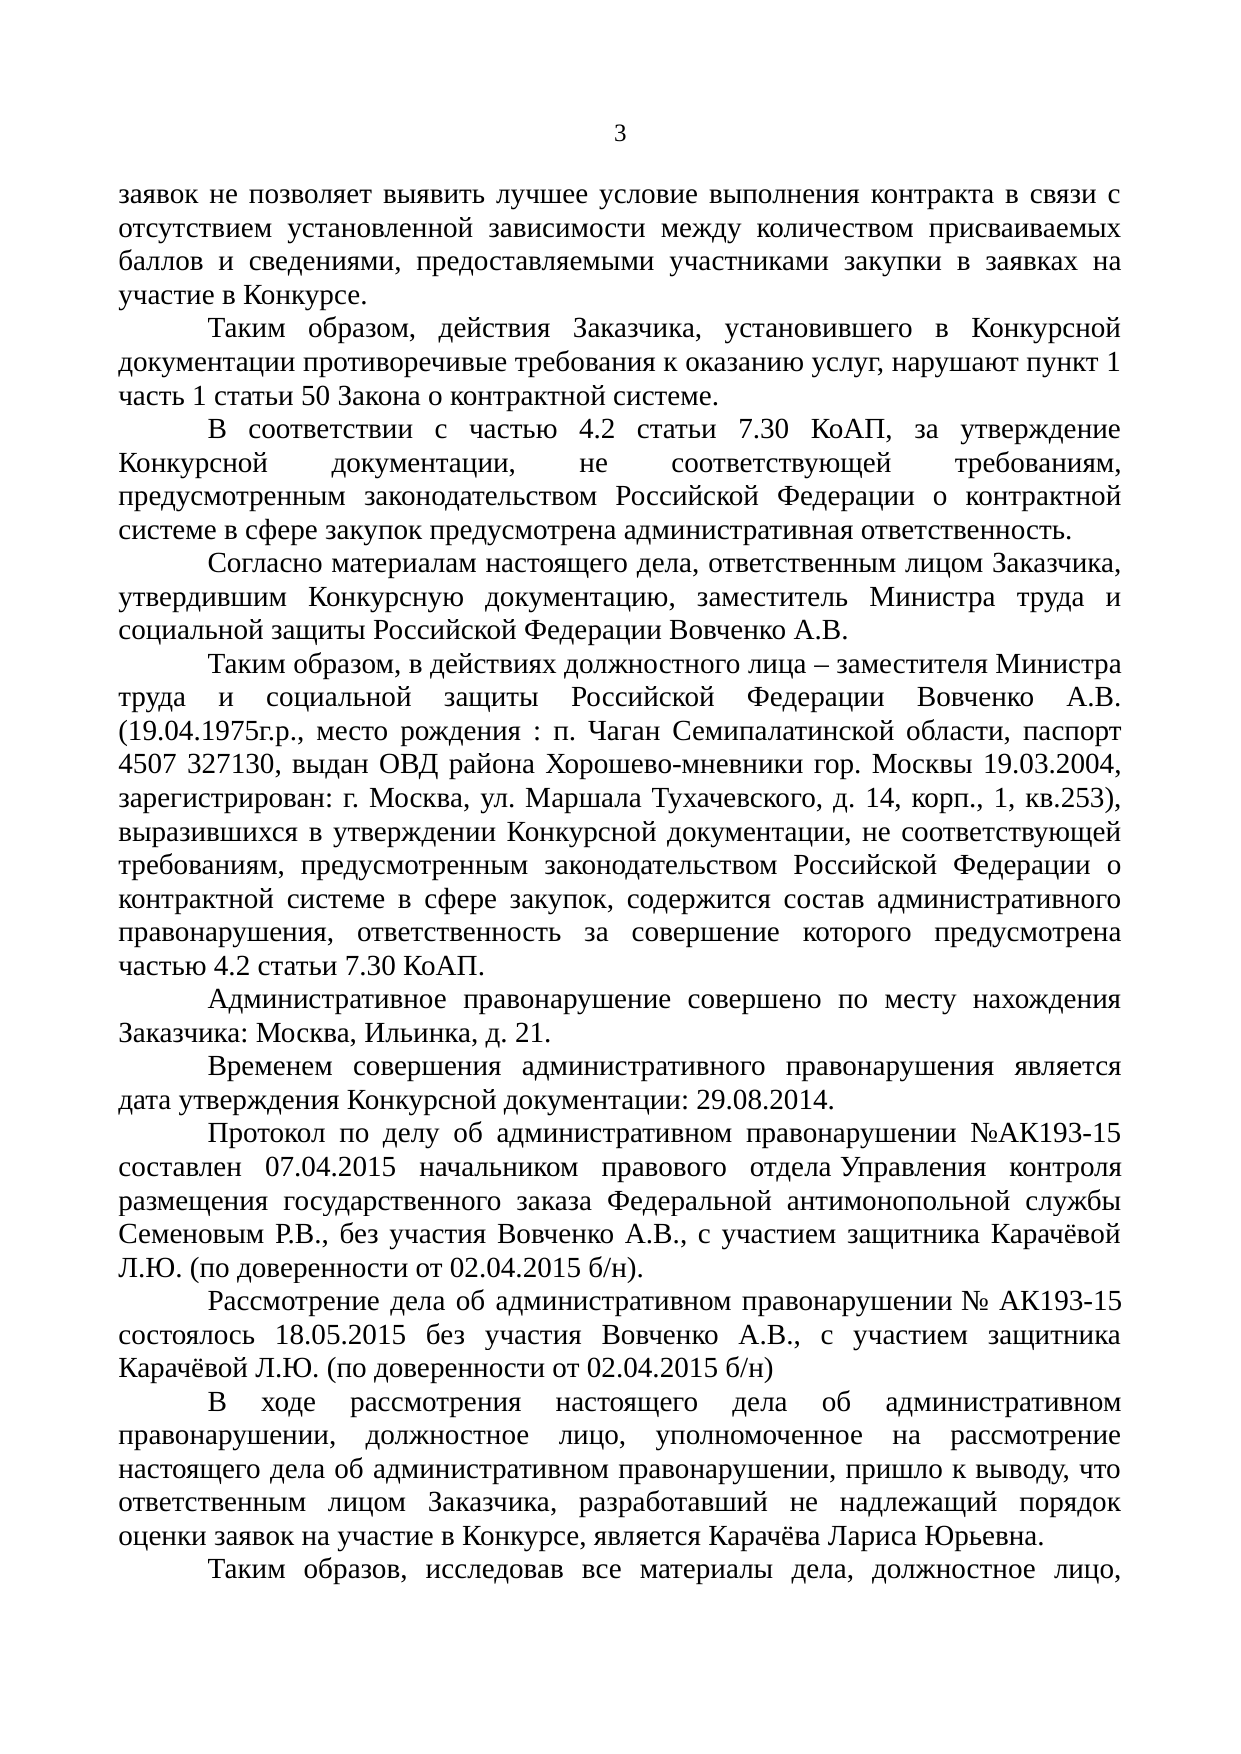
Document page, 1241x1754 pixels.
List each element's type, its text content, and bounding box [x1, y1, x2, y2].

text Согласно материалам настоящего дела, ответственным лицом Заказчика, утвердившим Конкурсную документацию, заместитель Министра труда и социальной защиты Российской Федерации Вовченко А.В. [118, 545, 1122, 646]
text В соответствии с частью 4.2 статьи 7.30 КоАП, за утверждение Конкурсной документации, не соответствующей требованиям, предусмотренным законодательством Российской Федерации о контрактной системе в сфере закупок предусмотрена административная ответственность. [118, 411, 1122, 545]
text Таким образом, в действиях должностного лица – заместителя Министра труда и социальной защиты Российской Федерации Вовченко А.В. (19.04.1975г.р., место рождения : п. Чаган Семипалатинской области, паспорт 4507 327130, выдан ОВД района Хорошево-мневники гор. Москвы 19.03.2004, зарегистрирован: г. Москва, ул. Маршала Тухачевского, д. 14, корп., 1, кв.253), выразившихся в утверждении Конкурсной документации, не соответствующей требованиям, предусмотренным законодательством Российской Федерации о контрактной системе в сфере закупок, содержится состав административного правонарушения, ответственность за совершение которого предусмотрена частью 4.2 статьи 7.30 КоАП. [118, 646, 1122, 981]
text Таким образом, действия Заказчика, установившего в Конкурсной документации противоречивые требования к оказанию услуг, нарушают пункт 1 часть 1 статьи 50 Закона о контрактной системе. [118, 311, 1122, 411]
text Административное правонарушение совершено по месту нахождения Заказчика: Москва, Ильинка, д. 21. [118, 981, 1122, 1048]
text Протокол по делу об административном правонарушении №АК193-15 составлен 07.04.2015 начальником правового отдела Управления контроля размещения государственного заказа Федеральной антимонопольной службы Семеновым Р.В., без участия Вовченко А.В., с участием защитника Карачёвой Л.Ю. (по доверенности от 02.04.2015 б/н). [118, 1116, 1122, 1283]
text В ходе рассмотрения настоящего дела об административном правонарушении, должностное лицо, уполномоченное на рассмотрение настоящего дела об административном правонарушении, пришло к выводу, что ответственным лицом Заказчика, разработавший не надлежащий порядок оценки заявок на участие в Конкурсе, является Карачёва Лариса Юрьевна. [118, 1384, 1122, 1552]
text заявок не позволяет выявить лучшее условие выполнения контракта в связи с отсутствием установленной зависимости между количеством присваиваемых баллов и сведениями, предоставляемыми участниками закупки в заявках на участие в Конкурсе. [118, 176, 1122, 311]
text Таким образов, исследовав все материалы дела, должностное лицо, [118, 1552, 1122, 1585]
text Рассмотрение дела об административном правонарушении № АК193-15 состоялось 18.05.2015 без участия Вовченко А.В., с участием защитника Карачёвой Л.Ю. (по доверенности от 02.04.2015 б/н) [118, 1283, 1122, 1384]
text Временем совершения административного правонарушения является дата утверждения Конкурсной документации: 29.08.2014. [118, 1048, 1122, 1116]
